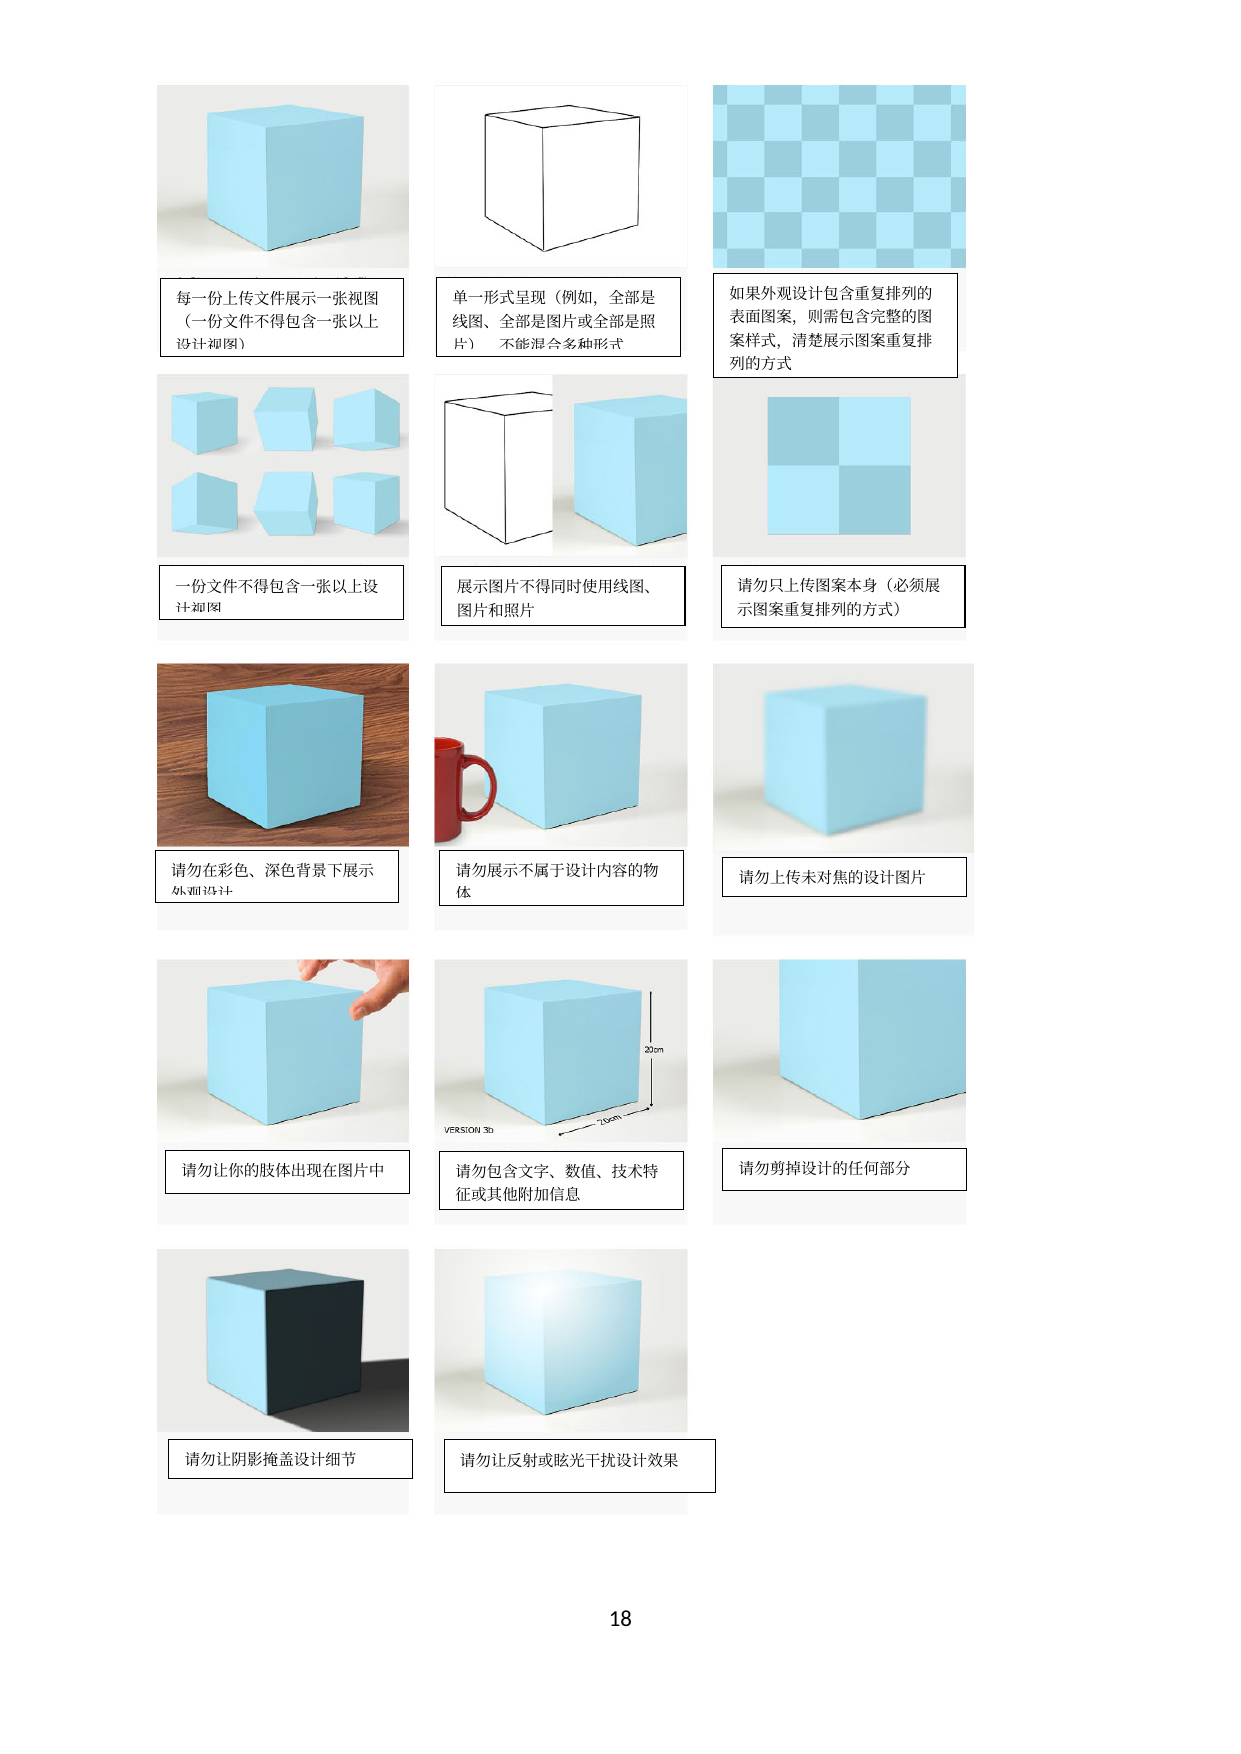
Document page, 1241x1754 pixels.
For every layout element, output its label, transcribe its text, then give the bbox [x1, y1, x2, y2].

text 单一形式呈现（例如，全部是线图、全部是图片或全部是照片），不能混合多种形式 [452, 286, 665, 348]
text 请勿只上传图案本身（必须展示图案重复排列的方式） [737, 573, 949, 619]
text 一份文件不得包含一张以上设计视图 [175, 574, 388, 612]
text 如果外观设计包含重复排列的表面图案，则需包含完整的图案样式，清楚展示图案重复排列的方式 [729, 281, 942, 369]
text 请勿剪掉设计的任何部分 [738, 1157, 951, 1179]
text 请勿让阴影掩盖设计细节 [184, 1447, 397, 1470]
text 请勿在彩色、深色背景下展示外观设计 [171, 858, 383, 894]
text 请勿上传未对焦的设计图片 [738, 866, 951, 888]
text 请勿包含文字、数值、技术特征或其他附加信息 [455, 1159, 668, 1202]
text 请勿展示不属于设计内容的物体 [455, 858, 668, 898]
text 请勿让你的肢体出现在图片中 [181, 1158, 394, 1181]
text 展示图片不得同时使用线图、图片和照片 [457, 575, 669, 617]
text 请勿让反射或眩光干扰设计效果 [459, 1448, 700, 1470]
text 每一份上传文件展示一张视图 （一份文件不得包含一张以上设计视图） [176, 286, 388, 349]
